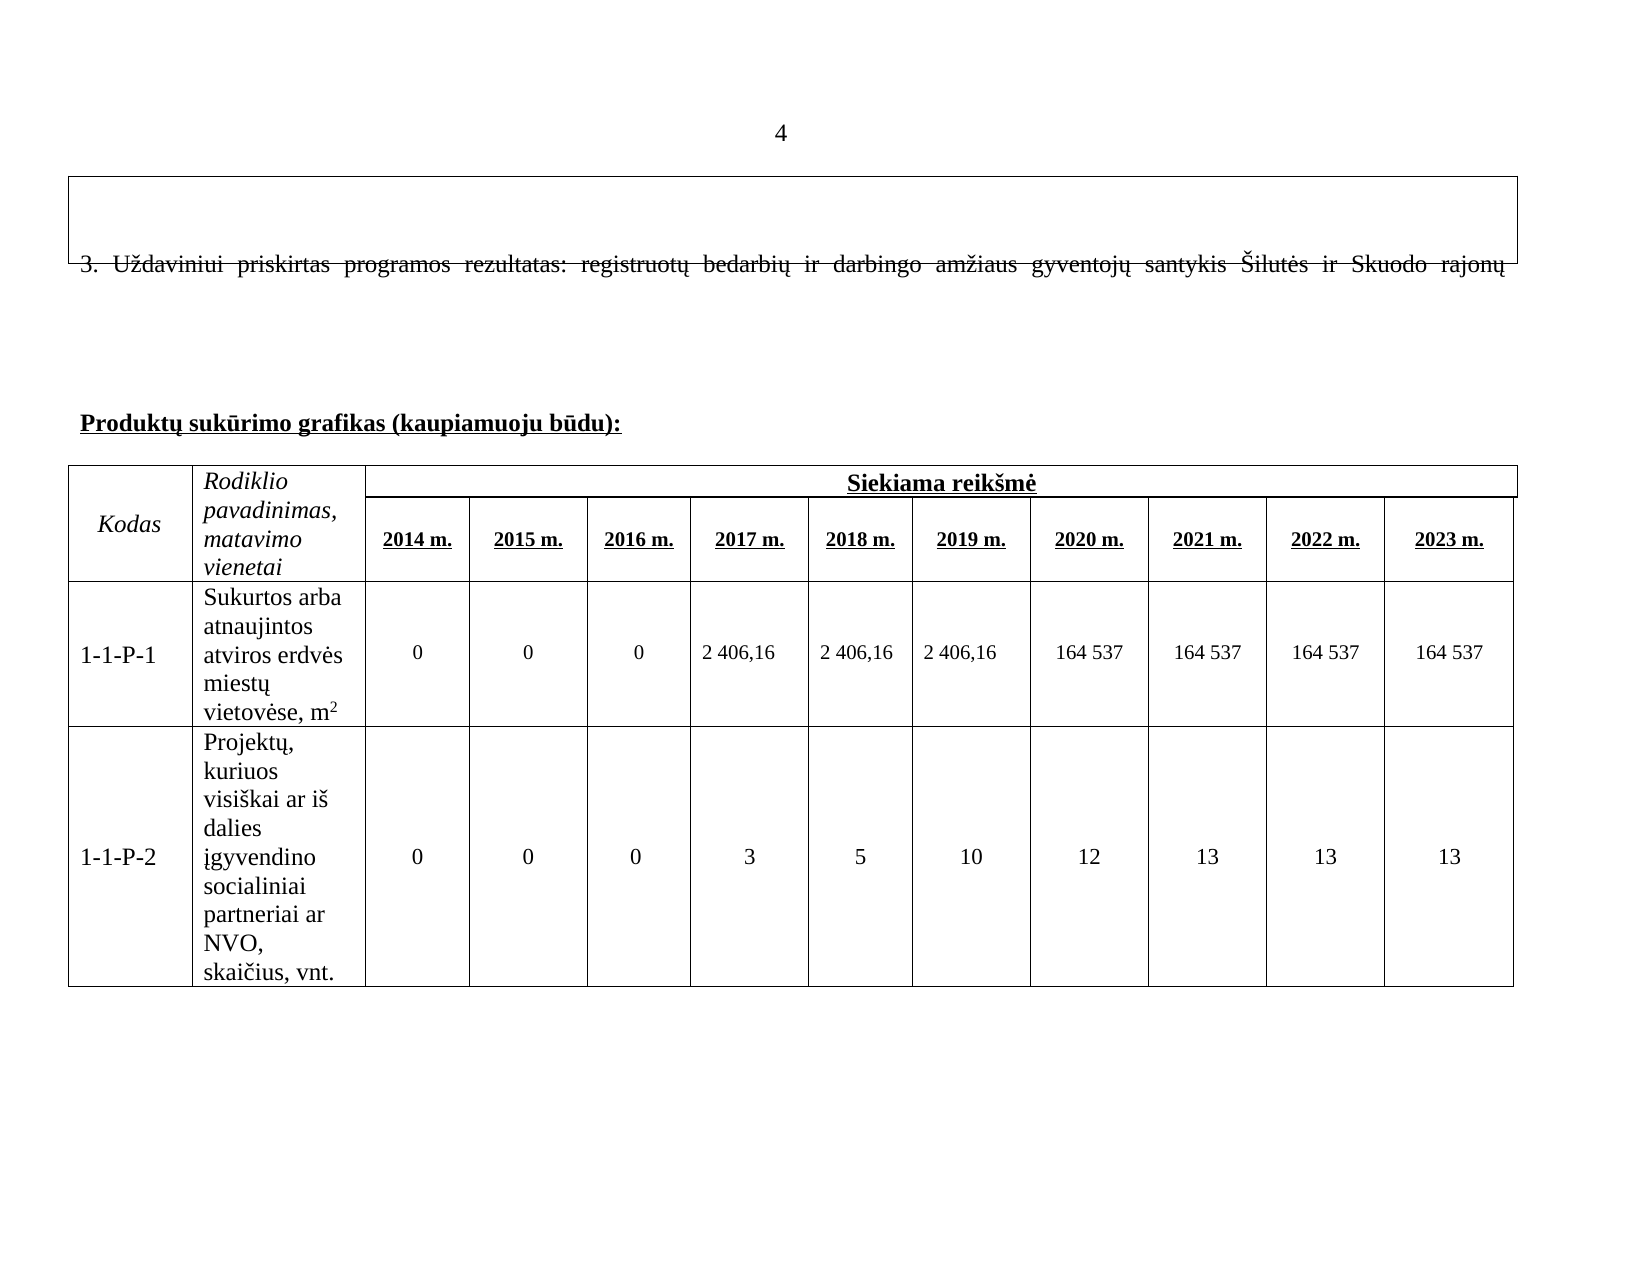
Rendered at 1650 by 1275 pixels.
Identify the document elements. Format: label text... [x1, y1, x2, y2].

table_cell 164 537 [1031, 582, 1148, 726]
table_cell Rodiklio pavadinimas, matavimo vienetai [193, 466, 365, 581]
table_cell [1470, 264, 1476, 271]
table_cell [655, 264, 722, 294]
table_cell 164 537 [1385, 582, 1513, 726]
table_cell 13 [1267, 727, 1384, 986]
table_cell [802, 436, 865, 465]
table_cell 0 [366, 727, 469, 986]
table_cell [953, 436, 1045, 465]
table_cell [1102, 264, 1108, 271]
table_cell 2017 m. [691, 498, 808, 581]
table_cell [1045, 436, 1154, 465]
table_cell 10 [913, 727, 1030, 986]
table_cell 2019 m. [913, 498, 1030, 581]
table_cell 1-1-P-2 [69, 727, 192, 986]
table_cell [723, 294, 802, 436]
table_cell 12 [1031, 727, 1148, 986]
table_cell [953, 264, 1045, 294]
table_cell 0 [588, 582, 690, 726]
table_cell 164 537 [1267, 582, 1384, 726]
table_cell 2 406,16 [691, 582, 808, 726]
table_cell 3 [691, 727, 808, 986]
table_cell 2014 m. [366, 498, 469, 581]
table_cell [1045, 264, 1154, 294]
table_cell [802, 294, 865, 436]
table_cell [1154, 294, 1521, 436]
table_cell [723, 436, 802, 465]
table_cell 2 406,16 [913, 582, 1030, 726]
table_cell [469, 436, 538, 465]
table_cell [655, 436, 722, 465]
table_cell [660, 264, 666, 271]
table_cell Sukurtos arba atnaujintos atviros erdvės miestų vietovėse, m2 [193, 582, 365, 726]
table_cell [723, 264, 802, 294]
table_cell [729, 264, 735, 271]
table_cell 2020 m. [1031, 498, 1148, 581]
table_cell 2021 m. [1149, 498, 1266, 581]
table_cell 164 537 [1149, 582, 1266, 726]
table_cell [366, 436, 469, 465]
table_cell 0 [470, 582, 587, 726]
table_cell [192, 436, 366, 465]
table_cell 2016 m. [588, 498, 690, 581]
table_cell 2015 m. [470, 498, 587, 581]
table_cell [1154, 436, 1521, 465]
table_cell [1405, 264, 1411, 271]
table_cell 0 [588, 727, 690, 986]
table_cell 2022 m. [1267, 498, 1384, 581]
table_cell 2023 m. [1385, 498, 1513, 581]
table_cell [836, 264, 842, 271]
table_cell [1417, 264, 1423, 271]
table_cell Siekiama reikšmė [366, 466, 1517, 496]
table_cell 1-1-P-1 [69, 582, 192, 726]
table_cell Produktų sukūrimo grafikas (kaupiamuoju būdu): [69, 264, 655, 436]
table_cell [912, 264, 918, 271]
table_cell [953, 294, 1045, 436]
table_cell [538, 436, 655, 465]
table_cell Projektų, kuriuos visiškai ar iš dalies įgyvendino socialiniai partneriai ar NVO, skaičius, vnt. [193, 727, 365, 986]
table_cell 1. Uždavinys suformuluotas siekiant spręsti SSGG analizės metu identifikuotą silpnybę (problemą) – dėl aukšto nedarbo lygio, ekonominės stagnacijos, mokamo mažo darbo užmokesčio; išsprendus šią problemą galima sumažinti poveikį grėsmės, kylančios dėl didžiųjų ir regioninių miestų konkurencinio pranašumo, pritraukiant privačias investicijas, skatinančios jaunų gyventojų išvykimą, taip pat išnaudoti galimybę, kurią gali suteikti miestų, kaip gyvenamųjų teritorijų, patrauklumo didėjimas aplinkinių (kaimo) gyvenamųjų vietovių gyventojams. Klaipėdos regiono tikslinėse teritorijose pastebimos neigiamos demografinės tendencijos, kurios lėmė spartų darbingo amžiaus gyventojų dalies mažėjimą. Išsprendus problemą būtų šalinama grėsmė dėl didžiųjų miestų konkurencinio pranašumo, skatinančio jaunų gyventojų išvykimą. 2. Įvertinti alternatyvūs uždaviniai: 2.1. Klaipėdos regiono tikslinėse teritorijose sudaryti palankias sąlygas SVV steigimuisi, stiprinant viešąsias paslaugas. 2.2. Didinti gyventojų užimtumą Klaipėdos regiono tikslinėse teritorijose, aktualizuojant kultūros paveldą. 2.3. Sudaryti sąlygas SVV plėtrai ir naujų darbo vietų kūrimui Klaipėdos regiono tikslinėse teritorijose, kuriant naujus ir tvarkant esamus traukos centrus. Daugiakriterės analizės būdu pasirinkta alternatyva „Sudaryti sąlygas SVV plėtrai ir naujų darbo vietų kūrimui Klaipėdos regiono tikslinėse teritorijose, kuriant naujus ir tvarkant esamus traukos centrus“. 3. Uždaviniui priskirtas programos rezultatas: registruotų bedarbių ir darbingo amžiaus gyventojų santykis Šilutės ir Skuodo rajonų savivaldybėse 2023 metais – 8,35 proc. [69, 177, 1517, 263]
table_cell Kodas [69, 466, 192, 581]
table_cell 2018 m. [809, 498, 912, 581]
table_cell [865, 294, 952, 436]
table_cell [655, 294, 722, 436]
table_cell [69, 436, 192, 465]
table_cell [865, 436, 952, 465]
table_cell [1045, 294, 1154, 436]
table_cell 0 [366, 582, 469, 726]
table_cell [865, 264, 952, 294]
table_cell [802, 264, 865, 294]
table_cell 13 [1149, 727, 1266, 986]
table_cell [1154, 263, 1521, 294]
table_cell 5 [809, 727, 912, 986]
table_cell 2 406,16 [809, 582, 912, 726]
table_cell 0 [470, 727, 587, 986]
table_cell [1392, 264, 1398, 271]
table_cell 13 [1385, 727, 1513, 986]
